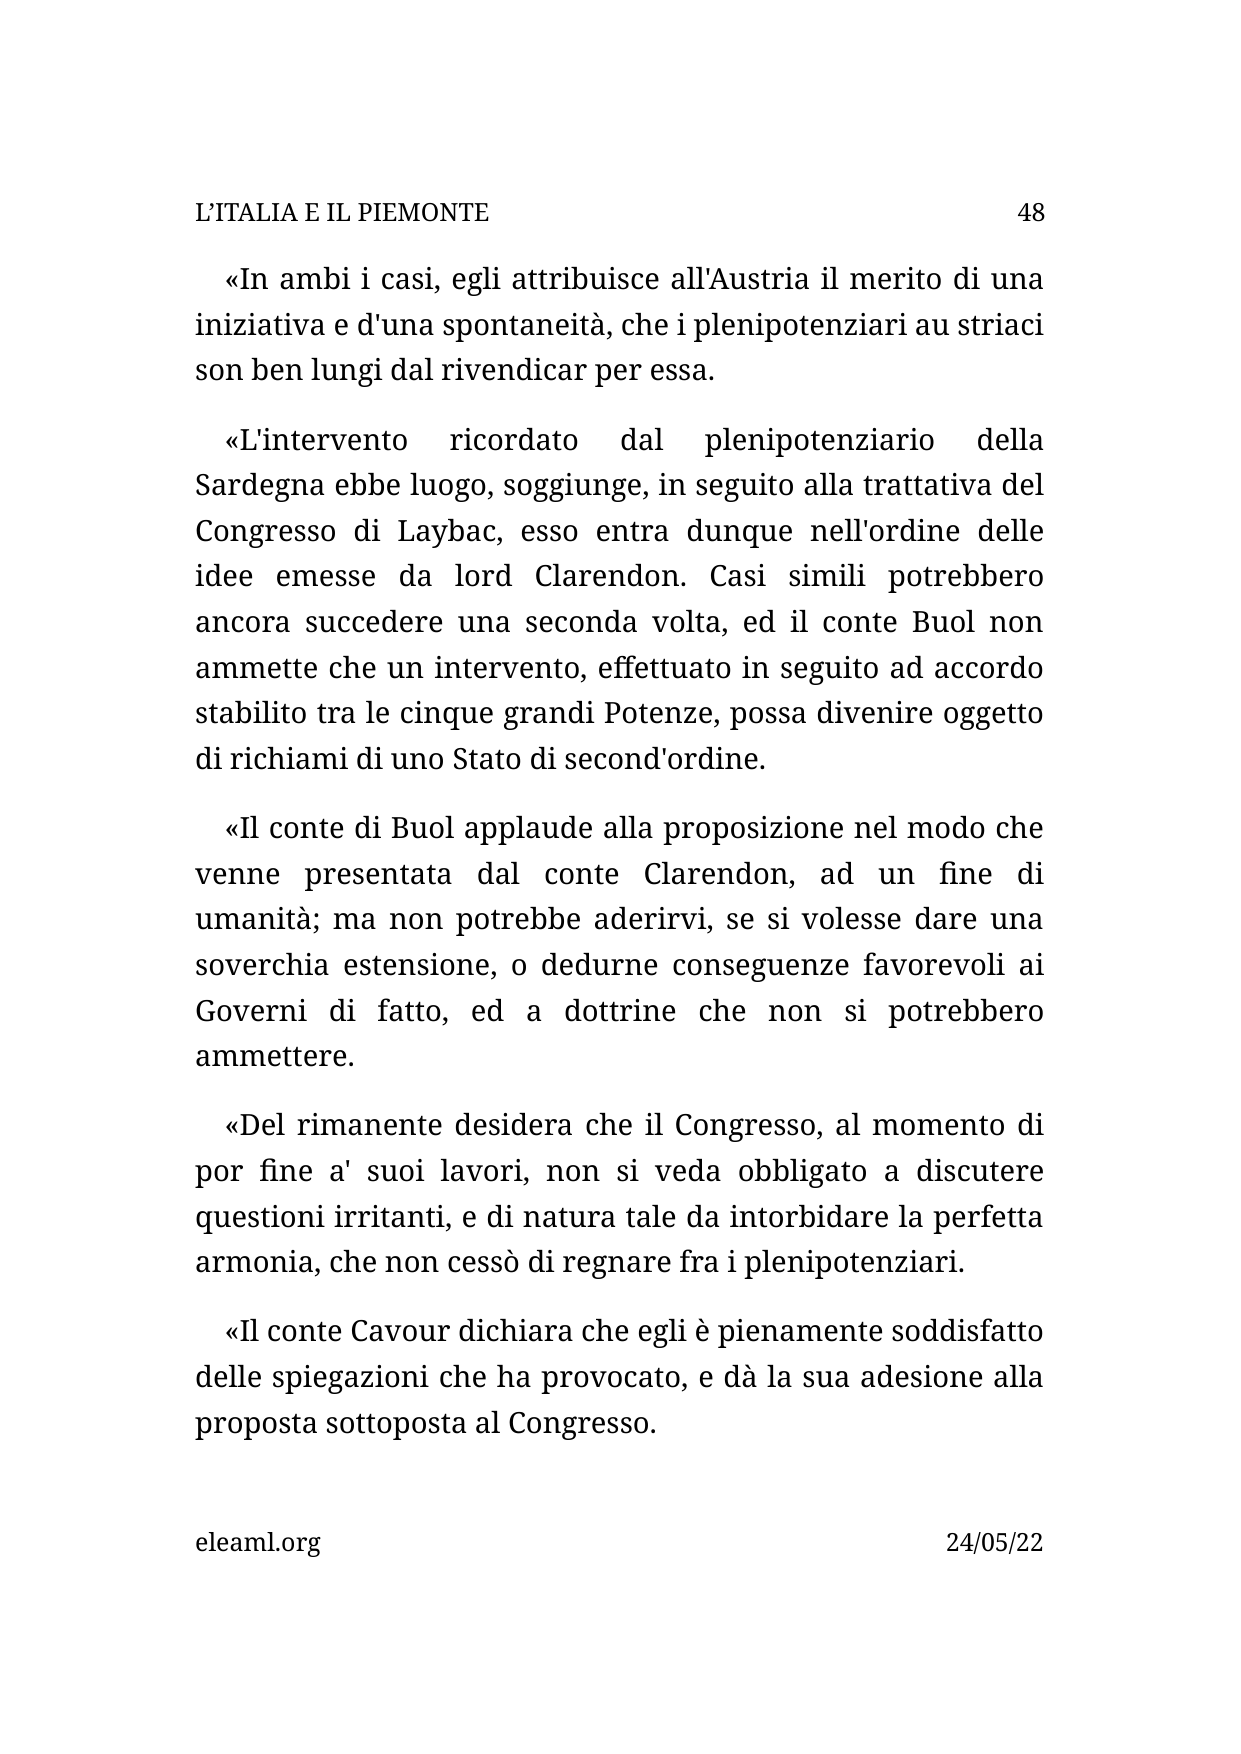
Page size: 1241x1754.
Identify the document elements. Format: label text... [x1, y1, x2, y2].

text «In ambi i casi, egli attribuisce all'Austria il merito di una iniziativa e d'una spontaneità, che i plenipotenziari au striaci son ben lungi dal rivendicar per essa. [195, 258, 1045, 389]
text «L'intervento ricordato dal plenipotenziario della Sardegna ebbe luogo, soggiunge, in seguito alla trattativa del Congresso di Laybac, esso entra dunque nell'ordine delle idee emesse da lord Clarendon. Casi simili potrebbero ancora succedere una seconda volta, ed il conte Buol non ammette che un intervento, effettuato in seguito ad accordo stabilito tra le cinque grandi Potenze, possa divenire oggetto di richiami di uno Stato di second'ordine. [195, 419, 1045, 778]
text «Il conte di Buol applaude alla proposizione nel modo che venne presentata dal conte Clarendon, ad un fine di umanità; ma non potrebbe aderirvi, se si volesse dare una soverchia estensione, o dedurne conseguenze favorevoli ai Governi di fatto, ed a dottrine che non si potrebbero ammettere. [195, 807, 1045, 1075]
text «Del rimanente desidera che il Congresso, al momento di por fine a' suoi lavori, non si veda obbligato a discutere questioni irritanti, e di natura tale da intorbidare la perfetta armonia, che non cessò di regnare fra i plenipotenziari. [195, 1105, 1045, 1281]
text «Il conte Cavour dichiara che egli è pienamente soddisfatto delle spiegazioni che ha provocato, e dà la sua adesione alla proposta sottoposta al Congresso. [195, 1311, 1045, 1442]
